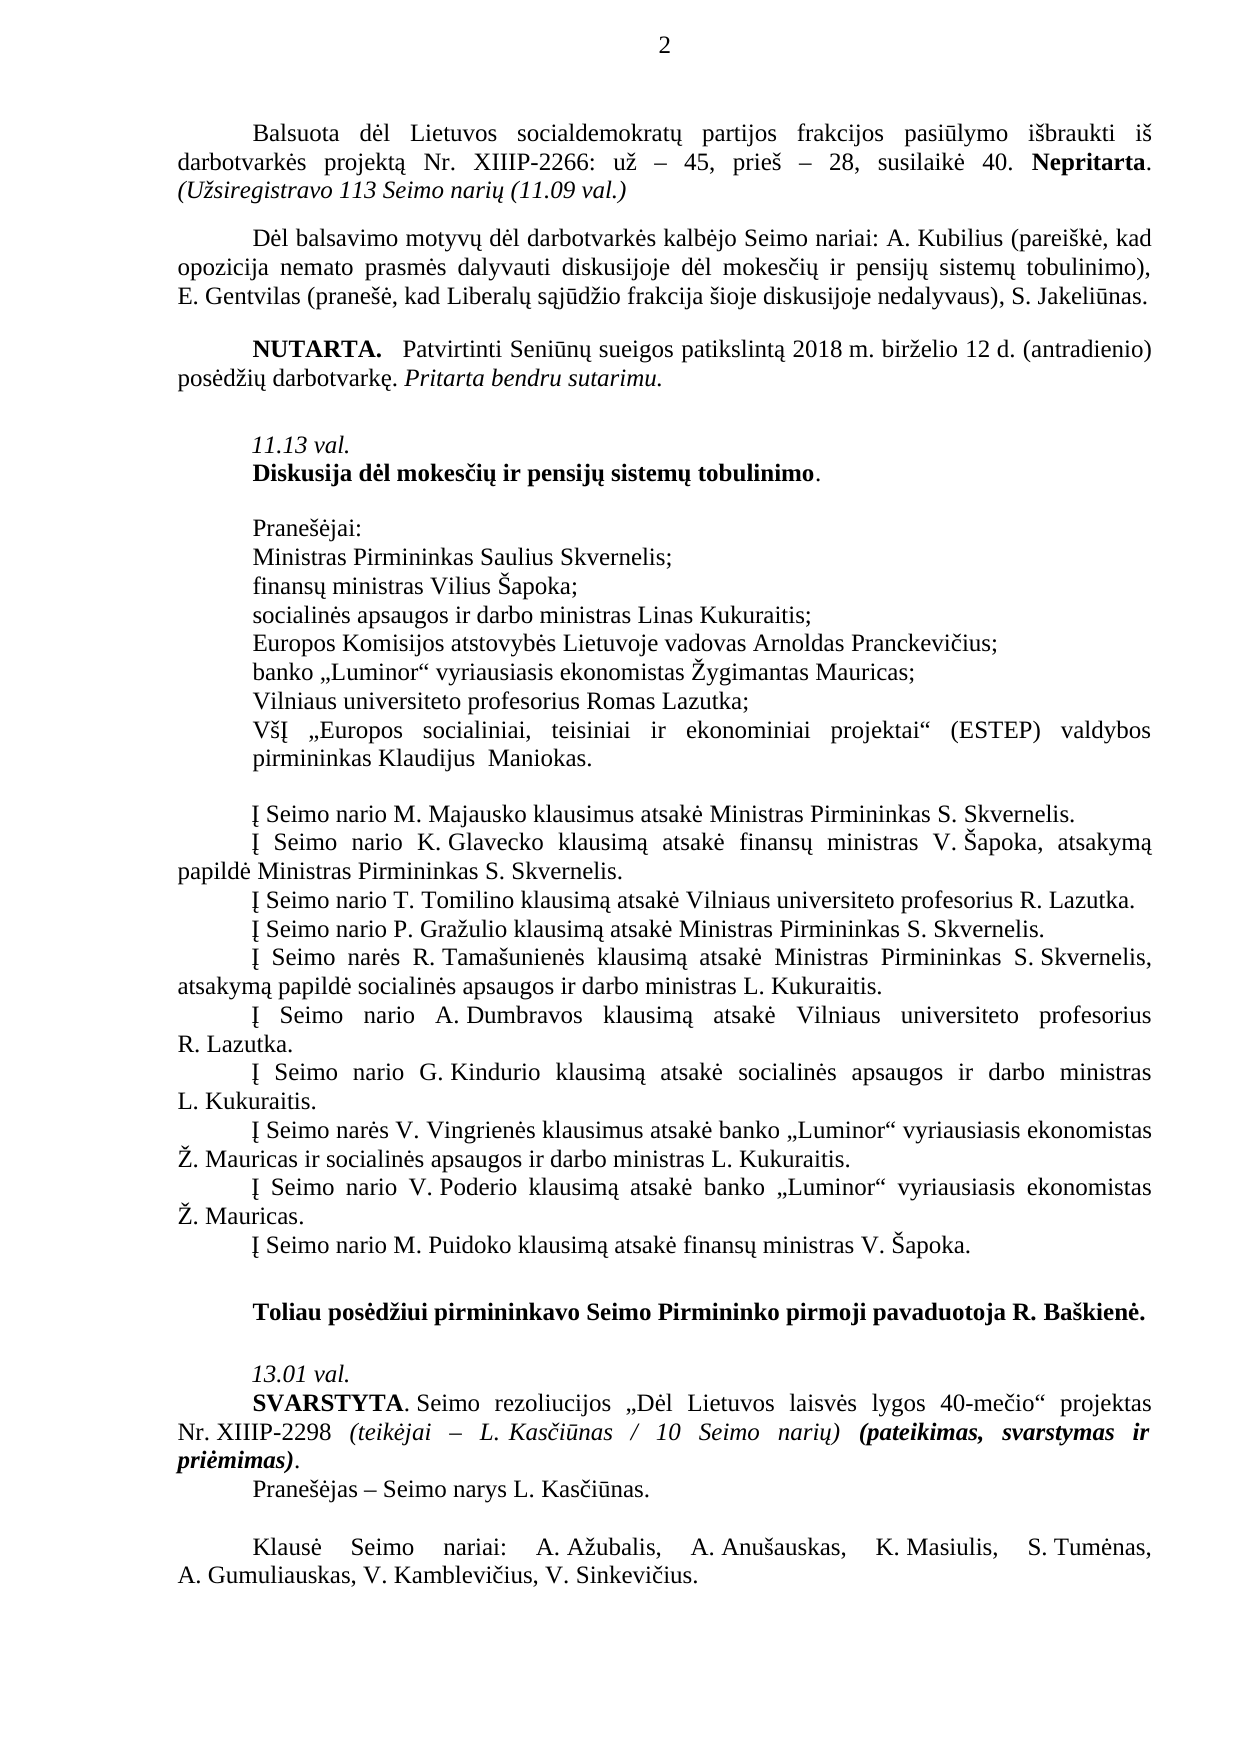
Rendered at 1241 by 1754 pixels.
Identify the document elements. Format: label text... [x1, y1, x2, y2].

text Į Seimo narės V. Vingrienės klausimus atsakė banko „Luminor“ vyriausiasis ekonomistas Ž. Mauricas ir socialinės apsaugos ir darbo ministras L. Kukuraitis. [177, 1115, 1152, 1172]
text Toliau posėdžiui pirmininkavo Seimo Pirmininko pirmoji pavaduotoja R. Baškienė. [177, 1297, 1152, 1326]
text banko „Luminor“ vyriausiasis ekonomistas Žygimantas Mauricas; [252, 657, 1152, 686]
text Į Seimo nario G. Kindurio klausimą atsakė socialinės apsaugos ir darbo ministras L. Kukuraitis. [177, 1057, 1152, 1115]
text Į Seimo nario K. Glavecko klausimą atsakė finansų ministras V. Šapoka, atsakymą papildė Ministras Pirmininkas S. Skvernelis. [177, 827, 1152, 885]
text Pranešėjas – Seimo narys L. Kasčiūnas. [177, 1474, 1152, 1503]
text Į Seimo nario P. Gražulio klausimą atsakė Ministras Pirmininkas S. Skvernelis. [177, 914, 1152, 942]
text Į Seimo narės R. Tamašunienės klausimą atsakė Ministras Pirmininkas S. Skvernelis, atsakymą papildė socialinės apsaugos ir darbo ministras L. Kukuraitis. [177, 942, 1152, 1000]
text Į Seimo nario A. Dumbravos klausimą atsakė Vilniaus universiteto profesorius R. Lazutka. [177, 1000, 1152, 1057]
text 11.13 val. [177, 430, 1152, 458]
text Europos Komisijos atstovybės Lietuvoje vadovas Arnoldas Pranckevičius; [252, 628, 1152, 657]
text Pranešėjai: [177, 513, 1152, 542]
text Klausė Seimo nariai: A. Ažubalis, A. Anušauskas, K. Masiulis, S. Tumėnas, A. Gumuliauskas, V. Kamblevičius, V. Sinkevičius. [177, 1532, 1152, 1589]
text Dėl balsavimo motyvų dėl darbotvarkės kalbėjo Seimo nariai: A. Kubilius (pareiškė, kad opozicija nemato prasmės dalyvauti diskusijoje dėl mokesčių ir pensijų sistemų tobulinimo), E. Gentvilas (pranešė, kad Liberalų sąjūdžio frakcija šioje diskusijoje nedalyvaus), S. Jakeliūnas. [177, 223, 1152, 310]
text Į Seimo nario M. Majausko klausimus atsakė Ministras Pirmininkas S. Skvernelis. [177, 799, 1152, 827]
text Ministras Pirmininkas Saulius Skvernelis; [177, 542, 1152, 571]
text VšĮ „Europos socialiniai, teisiniai ir ekonominiai projektai“ (ESTEP) valdybos pirmininkas Klaudijus Maniokas. [252, 715, 1152, 772]
text finansų ministras Vilius Šapoka; [177, 571, 1152, 600]
text socialinės apsaugos ir darbo ministras Linas Kukuraitis; [252, 600, 1152, 628]
text 13.01 val. [177, 1359, 1152, 1388]
text Diskusija dėl mokesčių ir pensijų sistemų tobulinimo. [177, 458, 1152, 487]
text Vilniaus universiteto profesorius Romas Lazutka; [252, 686, 1152, 715]
text Balsuota dėl Lietuvos socialdemokratų partijos frakcijos pasiūlymo išbraukti iš darbotvarkės projektą Nr. XIIIP-2266: už – 45, prieš – 28, susilaikė 40. Nepritarta. (Užsiregistravo 113 Seimo narių (11.09 val.) [177, 118, 1152, 204]
text Į Seimo nario T. Tomilino klausimą atsakė Vilniaus universiteto profesorius R. Lazutka. [177, 885, 1152, 914]
text Į Seimo nario M. Puidoko klausimą atsakė finansų ministras V. Šapoka. [177, 1230, 1152, 1259]
text Į Seimo nario V. Poderio klausimą atsakė banko „Luminor“ vyriausiasis ekonomistas Ž. Mauricas. [177, 1172, 1152, 1230]
text NUTARTA. Patvirtinti Seniūnų sueigos patikslintą 2018 m. birželio 12 d. (antradienio) posėdžių darbotvarkę. Pritarta bendru sutarimu. [177, 334, 1152, 391]
text SVARSTYTA. Seimo rezoliucijos „Dėl Lietuvos laisvės lygos 40-mečio“ projektas Nr. XIIIP-2298 (teikėjai – L. Kasčiūnas / 10 Seimo narių) (pateikimas, svarstymas ir priėmimas). [177, 1388, 1152, 1474]
